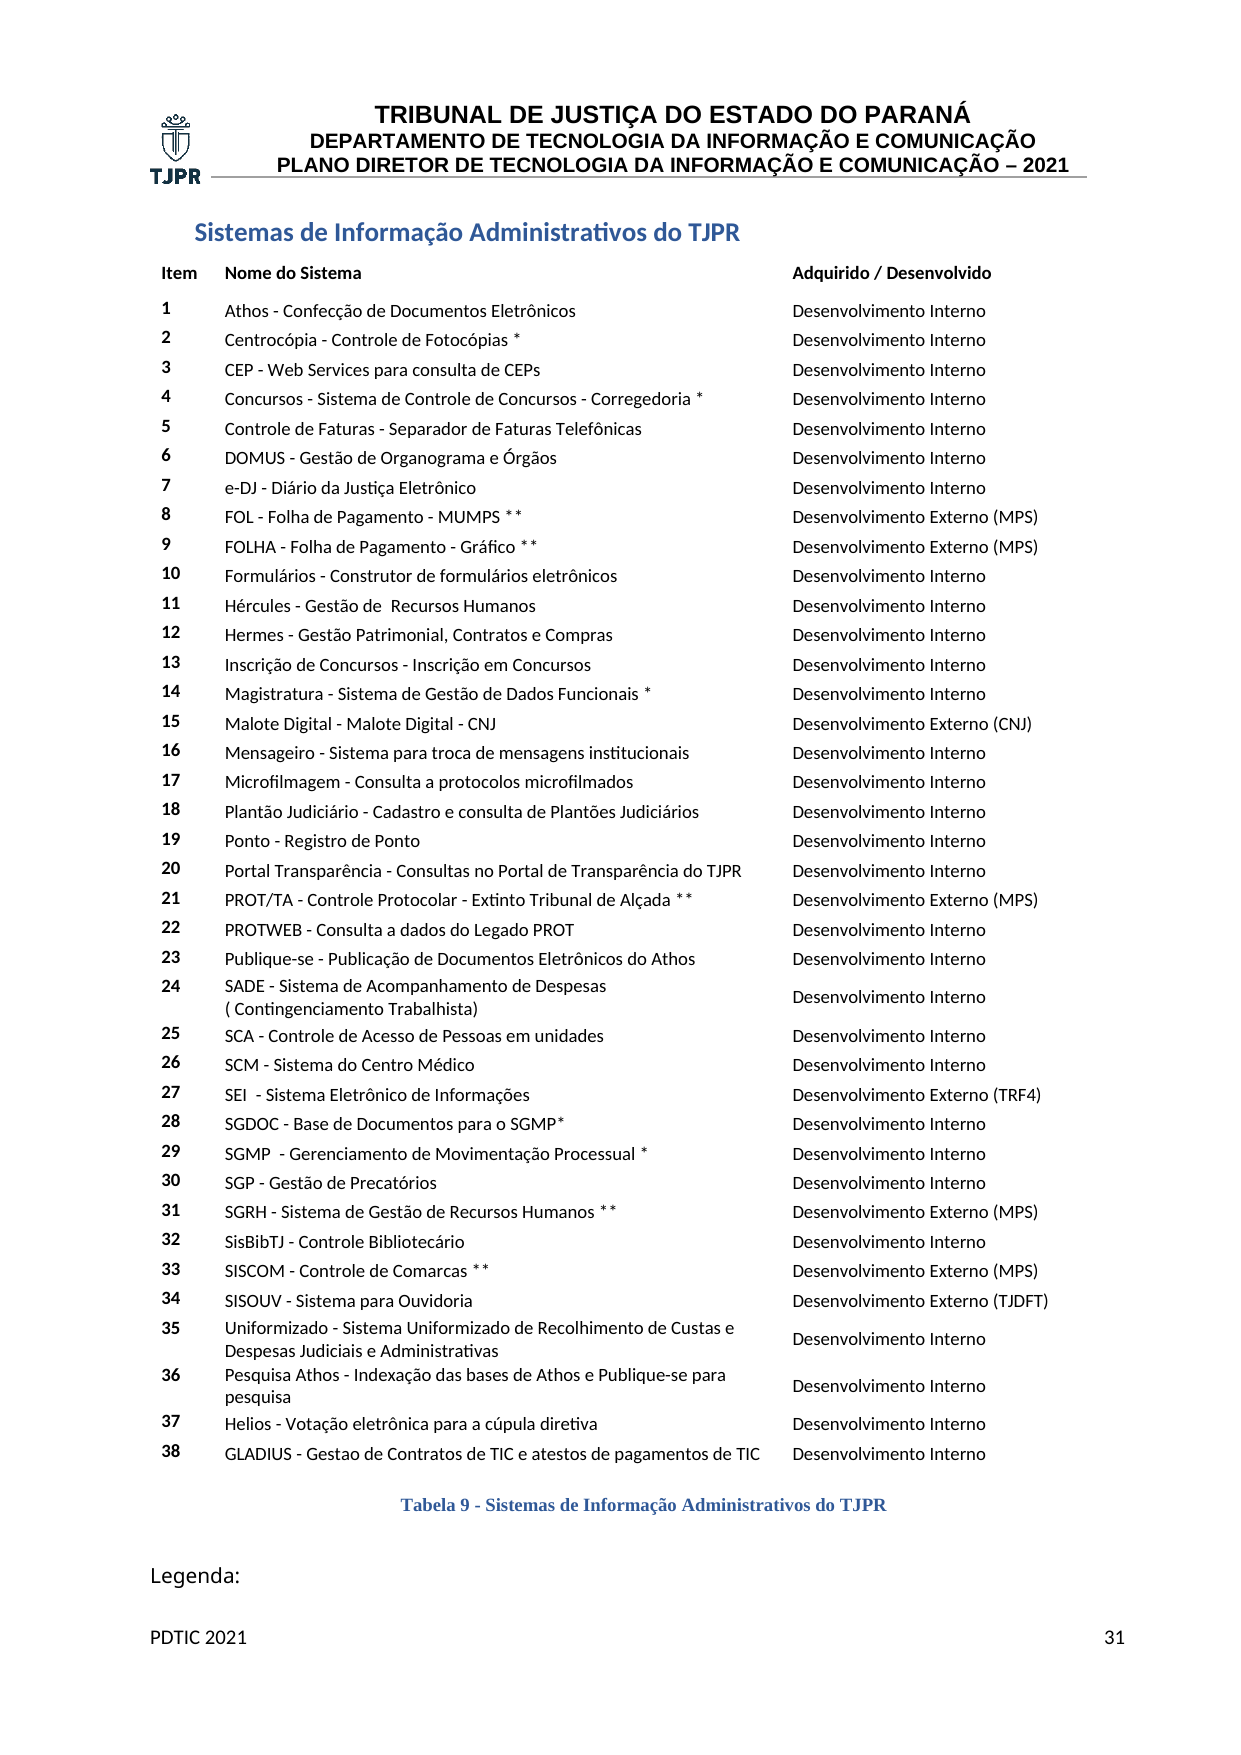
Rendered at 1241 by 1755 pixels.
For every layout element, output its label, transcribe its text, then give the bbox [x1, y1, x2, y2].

table_cell 6 [151, 444, 213, 472]
table_cell 4 [151, 385, 213, 413]
table_cell Desenvolvimento Interno [782, 1110, 1137, 1138]
table_cell 37 [151, 1410, 213, 1438]
table_cell Desenvolvimento Interno [782, 798, 1137, 826]
table_cell Magistratura - Sistema de Gestão de Dados Funcionais * [214, 680, 781, 708]
subtitle Sistemas de Informação Administrativos do TJPR [194, 215, 1137, 248]
table_cell 38 [151, 1439, 213, 1468]
table_cell Desenvolvimento Interno [782, 680, 1137, 708]
table_cell e-DJ - Diário da Justiça Eletrônico [214, 473, 781, 502]
table_cell Desenvolvimento Interno [782, 739, 1137, 767]
table_cell PROT/TA - Controle Protocolar - Extinto Tribunal de Alçada ** [214, 886, 781, 914]
table_cell Desenvolvimento Interno [782, 827, 1137, 855]
table_cell Ponto - Registro de Ponto [214, 827, 781, 855]
table_cell Helios - Votação eletrônica para a cúpula diretiva [214, 1410, 781, 1438]
table_cell 17 [151, 768, 213, 796]
table_cell Portal Transparência - Consultas no Portal de Transparência do TJPR [214, 856, 781, 885]
table_cell 9 [151, 532, 213, 561]
table_cell Desenvolvimento Interno [782, 296, 1137, 325]
table_cell FOLHA - Folha de Pagamento - Gráfico ** [214, 532, 781, 561]
table_cell 27 [151, 1080, 213, 1108]
table_cell Desenvolvimento Interno [782, 1410, 1137, 1438]
table_cell 11 [151, 591, 213, 619]
table_cell Desenvolvimento Interno [782, 385, 1137, 413]
table_cell Controle de Faturas - Separador de Faturas Telefônicas [214, 414, 781, 443]
table_cell Hermes - Gestão Patrimonial, Contratos e Compras [214, 621, 781, 649]
table_cell 18 [151, 798, 213, 826]
table_cell Desenvolvimento Externo (MPS) [782, 532, 1137, 561]
table_cell 20 [151, 856, 213, 885]
table_cell 15 [151, 709, 213, 737]
table_cell Hércules - Gestão de Recursos Humanos [214, 591, 781, 619]
table_cell 30 [151, 1169, 213, 1197]
table_cell Mensageiro - Sistema para troca de mensagens institucionais [214, 739, 781, 767]
table_cell 13 [151, 650, 213, 678]
table_cell Desenvolvimento Interno [782, 562, 1137, 590]
table_cell Desenvolvimento Externo (MPS) [782, 1198, 1137, 1226]
table_cell SGDOC - Base de Documentos para o SGMP* [214, 1110, 781, 1138]
table_cell Desenvolvimento Interno [782, 473, 1137, 502]
table_cell 29 [151, 1139, 213, 1167]
table_cell 36 [151, 1363, 213, 1409]
table_cell SISOUV - Sistema para Ouvidoria [214, 1286, 781, 1315]
table_cell FOL - Folha de Pagamento - MUMPS ** [214, 503, 781, 531]
table_cell 24 [151, 974, 213, 1020]
table_cell 7 [151, 473, 213, 502]
table_cell 25 [151, 1021, 213, 1049]
table_cell Desenvolvimento Externo (CNJ) [782, 709, 1137, 737]
table_cell Desenvolvimento Externo (MPS) [782, 886, 1137, 914]
table_cell Desenvolvimento Interno [782, 974, 1137, 1020]
table_cell 21 [151, 886, 213, 914]
table_header Adquirido / Desenvolvido [782, 261, 1137, 295]
table_cell Desenvolvimento Interno [782, 1169, 1137, 1197]
table_cell Desenvolvimento Interno [782, 355, 1137, 384]
table_cell Desenvolvimento Externo (TJDFT) [782, 1286, 1137, 1315]
table_cell 16 [151, 739, 213, 767]
table_header Nome do Sistema [214, 261, 781, 295]
table_cell 2 [151, 326, 213, 354]
table_cell SCA - Controle de Acesso de Pessoas em unidades [214, 1021, 781, 1049]
table_cell Desenvolvimento Interno [782, 856, 1137, 885]
table_cell 23 [151, 945, 213, 973]
table_header Item [151, 261, 213, 295]
table_cell Desenvolvimento Interno [782, 915, 1137, 944]
table_cell Desenvolvimento Interno [782, 326, 1137, 354]
table_cell 14 [151, 680, 213, 708]
table_cell PROTWEB - Consulta a dados do Legado PROT [214, 915, 781, 944]
table_cell Malote Digital - Malote Digital - CNJ [214, 709, 781, 737]
table_cell SGP - Gestão de Precatórios [214, 1169, 781, 1197]
table_cell Centrocópia - Controle de Fotocópias * [214, 326, 781, 354]
table_cell Formulários - Construtor de formulários eletrônicos [214, 562, 781, 590]
table_cell Uniformizado - Sistema Uniformizado de Recolhimento de Custas e Despesas Judiciais e Administrativas [214, 1316, 781, 1362]
table_cell Desenvolvimento Interno [782, 1021, 1137, 1049]
table_cell Desenvolvimento Interno [782, 621, 1137, 649]
table_cell Desenvolvimento Interno [782, 945, 1137, 973]
table_cell 12 [151, 621, 213, 649]
table_cell 5 [151, 414, 213, 443]
table_cell GLADIUS - Gestao de Contratos de TIC e atestos de pagamentos de TIC [214, 1439, 781, 1468]
text Legenda: [150, 1561, 1137, 1589]
table_cell SISCOM - Controle de Comarcas ** [214, 1257, 781, 1285]
table_cell 31 [151, 1198, 213, 1226]
table_cell Concursos - Sistema de Controle de Concursos - Corregedoria * [214, 385, 781, 413]
table_cell Plantão Judiciário - Cadastro e consulta de Plantões Judiciários [214, 798, 781, 826]
table_cell Pesquisa Athos - Indexação das bases de Athos e Publique-se para pesquisa [214, 1363, 781, 1409]
table_cell 33 [151, 1257, 213, 1285]
table_cell 1 [151, 296, 213, 325]
table_cell Desenvolvimento Interno [782, 414, 1137, 443]
table_cell 19 [151, 827, 213, 855]
table_cell Desenvolvimento Interno [782, 768, 1137, 796]
table_cell Desenvolvimento Interno [782, 444, 1137, 472]
table_cell 3 [151, 355, 213, 384]
table_cell 32 [151, 1228, 213, 1256]
table_cell Desenvolvimento Externo (MPS) [782, 503, 1137, 531]
table_cell 28 [151, 1110, 213, 1138]
table_cell Desenvolvimento Interno [782, 1316, 1137, 1362]
table_cell SisBibTJ - Controle Bibliotecário [214, 1228, 781, 1256]
table_cell 35 [151, 1316, 213, 1362]
table_cell Inscrição de Concursos - Inscrição em Concursos [214, 650, 781, 678]
table_cell SGMP - Gerenciamento de Movimentação Processual * [214, 1139, 781, 1167]
table_cell SADE - Sistema de Acompanhamento de Despesas ( Contingenciamento Trabalhista) [214, 974, 781, 1020]
table_cell Desenvolvimento Interno [782, 1228, 1137, 1256]
table_cell 34 [151, 1286, 213, 1315]
table_cell Desenvolvimento Externo (TRF4) [782, 1080, 1137, 1108]
table_cell Desenvolvimento Interno [782, 1439, 1137, 1468]
text Tabela 9 - Sistemas de Informação Administrativos do TJPR [150, 1494, 1137, 1515]
table_cell SGRH - Sistema de Gestão de Recursos Humanos ** [214, 1198, 781, 1226]
table_cell Microfilmagem - Consulta a protocolos microfilmados [214, 768, 781, 796]
table_cell DOMUS - Gestão de Organograma e Órgãos [214, 444, 781, 472]
table_cell Publique-se - Publicação de Documentos Eletrônicos do Athos [214, 945, 781, 973]
table_cell Desenvolvimento Externo (MPS) [782, 1257, 1137, 1285]
table_cell 10 [151, 562, 213, 590]
table_cell Desenvolvimento Interno [782, 1363, 1137, 1409]
table_cell Athos - Confecção de Documentos Eletrônicos [214, 296, 781, 325]
table_cell Desenvolvimento Interno [782, 650, 1137, 678]
table_cell SEI - Sistema Eletrônico de Informações [214, 1080, 781, 1108]
table_cell 22 [151, 915, 213, 944]
table_cell 8 [151, 503, 213, 531]
table_cell CEP - Web Services para consulta de CEPs [214, 355, 781, 384]
table_cell 26 [151, 1051, 213, 1079]
table_cell SCM - Sistema do Centro Médico [214, 1051, 781, 1079]
table_cell Desenvolvimento Interno [782, 1051, 1137, 1079]
table_cell Desenvolvimento Interno [782, 1139, 1137, 1167]
table_cell Desenvolvimento Interno [782, 591, 1137, 619]
